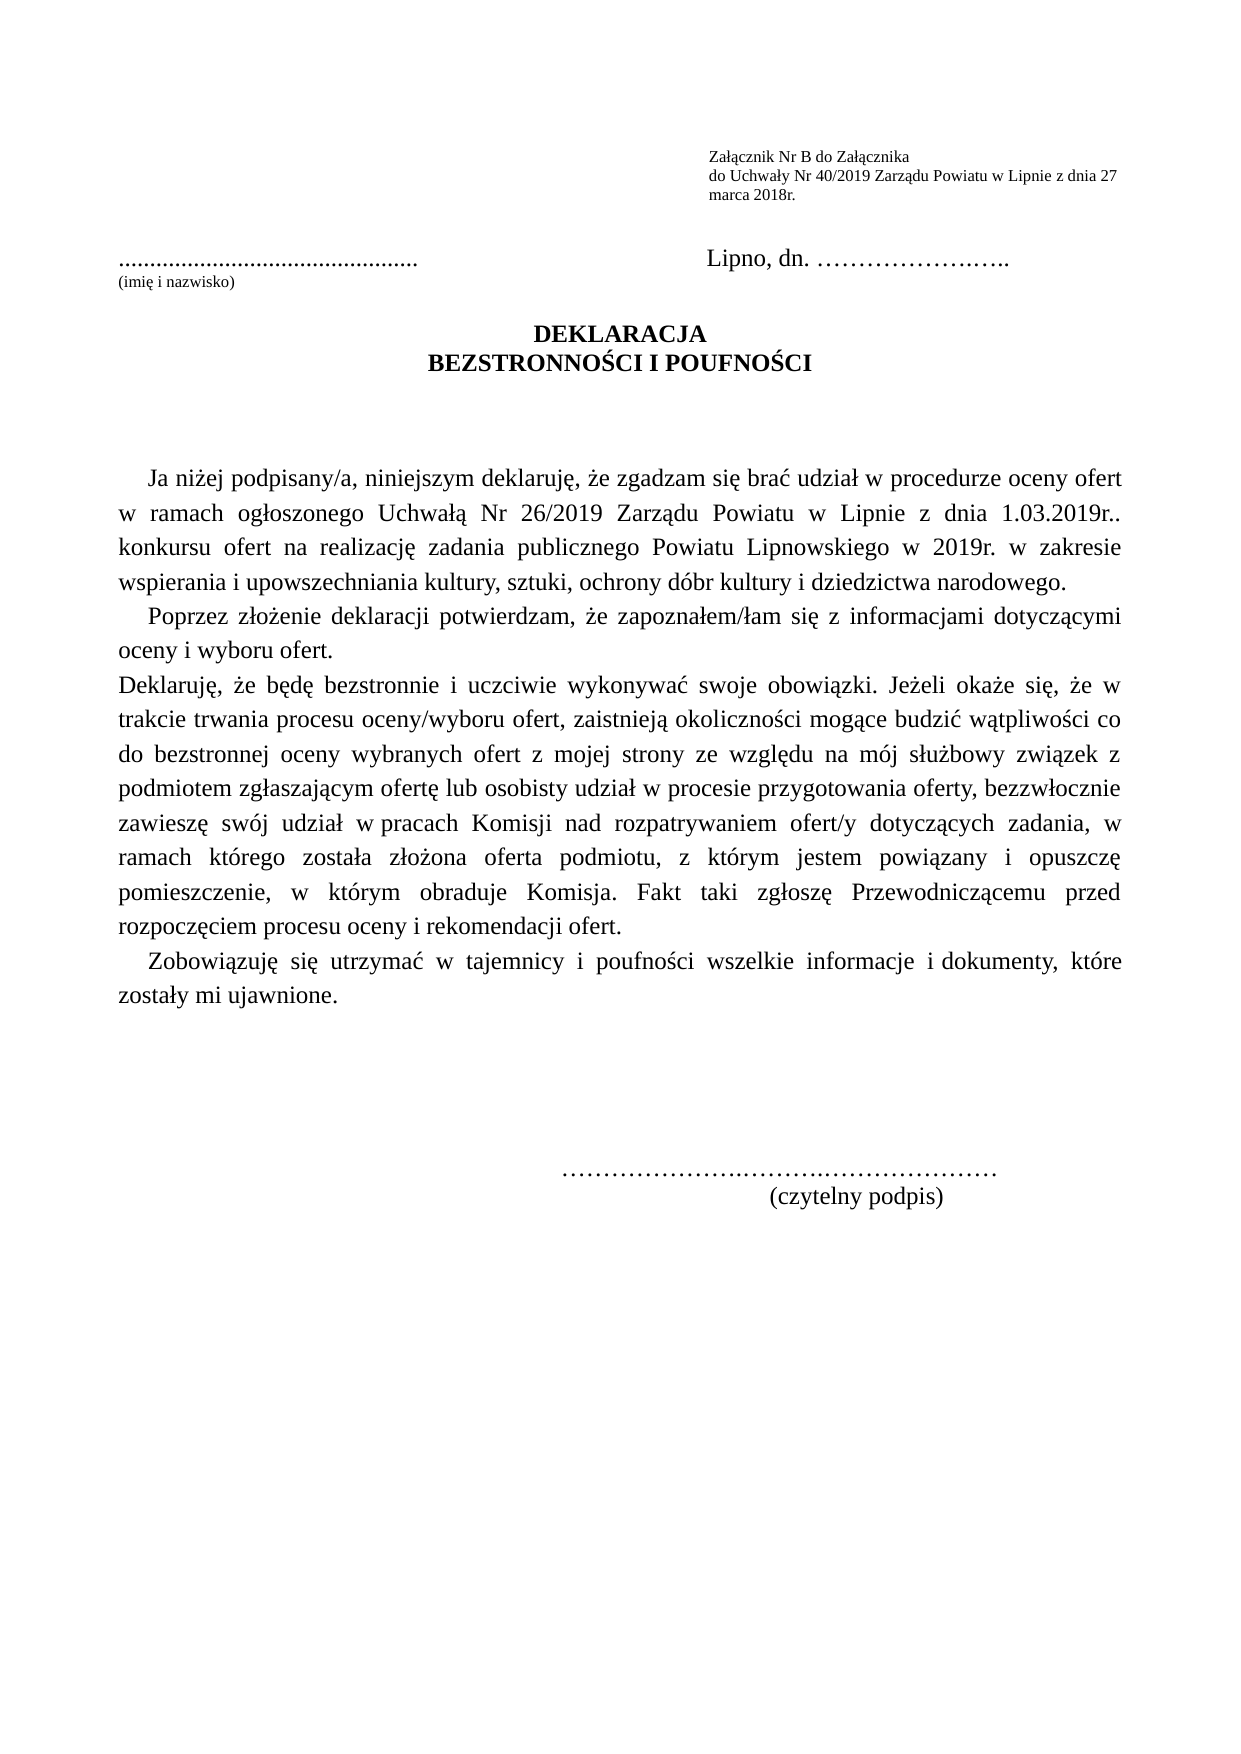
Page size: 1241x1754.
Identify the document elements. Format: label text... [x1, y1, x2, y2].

text Załącznik Nr B do Załącznika [709, 147, 1122, 166]
text BEZSTRONNOŚCI I POUFNOŚCI [118, 348, 1122, 377]
text do Uchwały Nr 40/2019 Zarządu Powiatu w Lipnie z dnia 27 marca 2018r. [709, 166, 1122, 204]
text (imię i nazwisko) [118, 271, 1122, 291]
text Zobowiązuję się utrzymać w tajemnicy i poufności wszelkie informacje i dokumenty, które zostały mi ujawnione. [118, 946, 1122, 1009]
text Ja niżej podpisany/a, niniejszym deklaruję, że zgadzam się brać udział w procedurze oceny ofert w ramach ogłoszonego Uchwałą Nr 26/2019 Zarządu Powiatu w Lipnie z dnia 1.03.2019r.. konkursu ofert na realizację zadania publicznego Powiatu Lipnowskiego w 2019r. w zakresie wspierania i upowszechniania kultury, sztuki, ochrony dóbr kultury i dziedzictwa narodowego. [118, 463, 1122, 595]
text ................................................ Lipno, dn. ……………….….. [118, 243, 1122, 271]
text DEKLARACJA [118, 319, 1122, 348]
text Poprzez złożenie deklaracji potwierdzam, że zapoznałem/łam się z informacjami dotyczącymi oceny i wyboru ofert. [118, 601, 1122, 664]
text (czytelny podpis) [591, 1181, 1122, 1210]
text ………………….……….………………… [561, 1153, 1122, 1181]
text Deklaruję, że będę bezstronnie i uczciwie wykonywać swoje obowiązki. Jeżeli okaże się, że w trakcie trwania procesu oceny/wyboru ofert, zaistnieją okoliczności mogące budzić wątpliwości co do bezstronnej oceny wybranych ofert z mojej strony ze względu na mój służbowy związek z podmiotem zgłaszającym ofertę lub osobisty udział w procesie przygotowania oferty, bezzwłocznie zawieszę swój udział w pracach Komisji nad rozpatrywaniem ofert/y dotyczących zadania, w ramach którego została złożona oferta podmiotu, z którym jestem powiązany i opuszczę pomieszczenie, w którym obraduje Komisja. Fakt taki zgłoszę Przewodniczącemu przed rozpoczęciem procesu oceny i rekomendacji ofert. [118, 670, 1122, 940]
